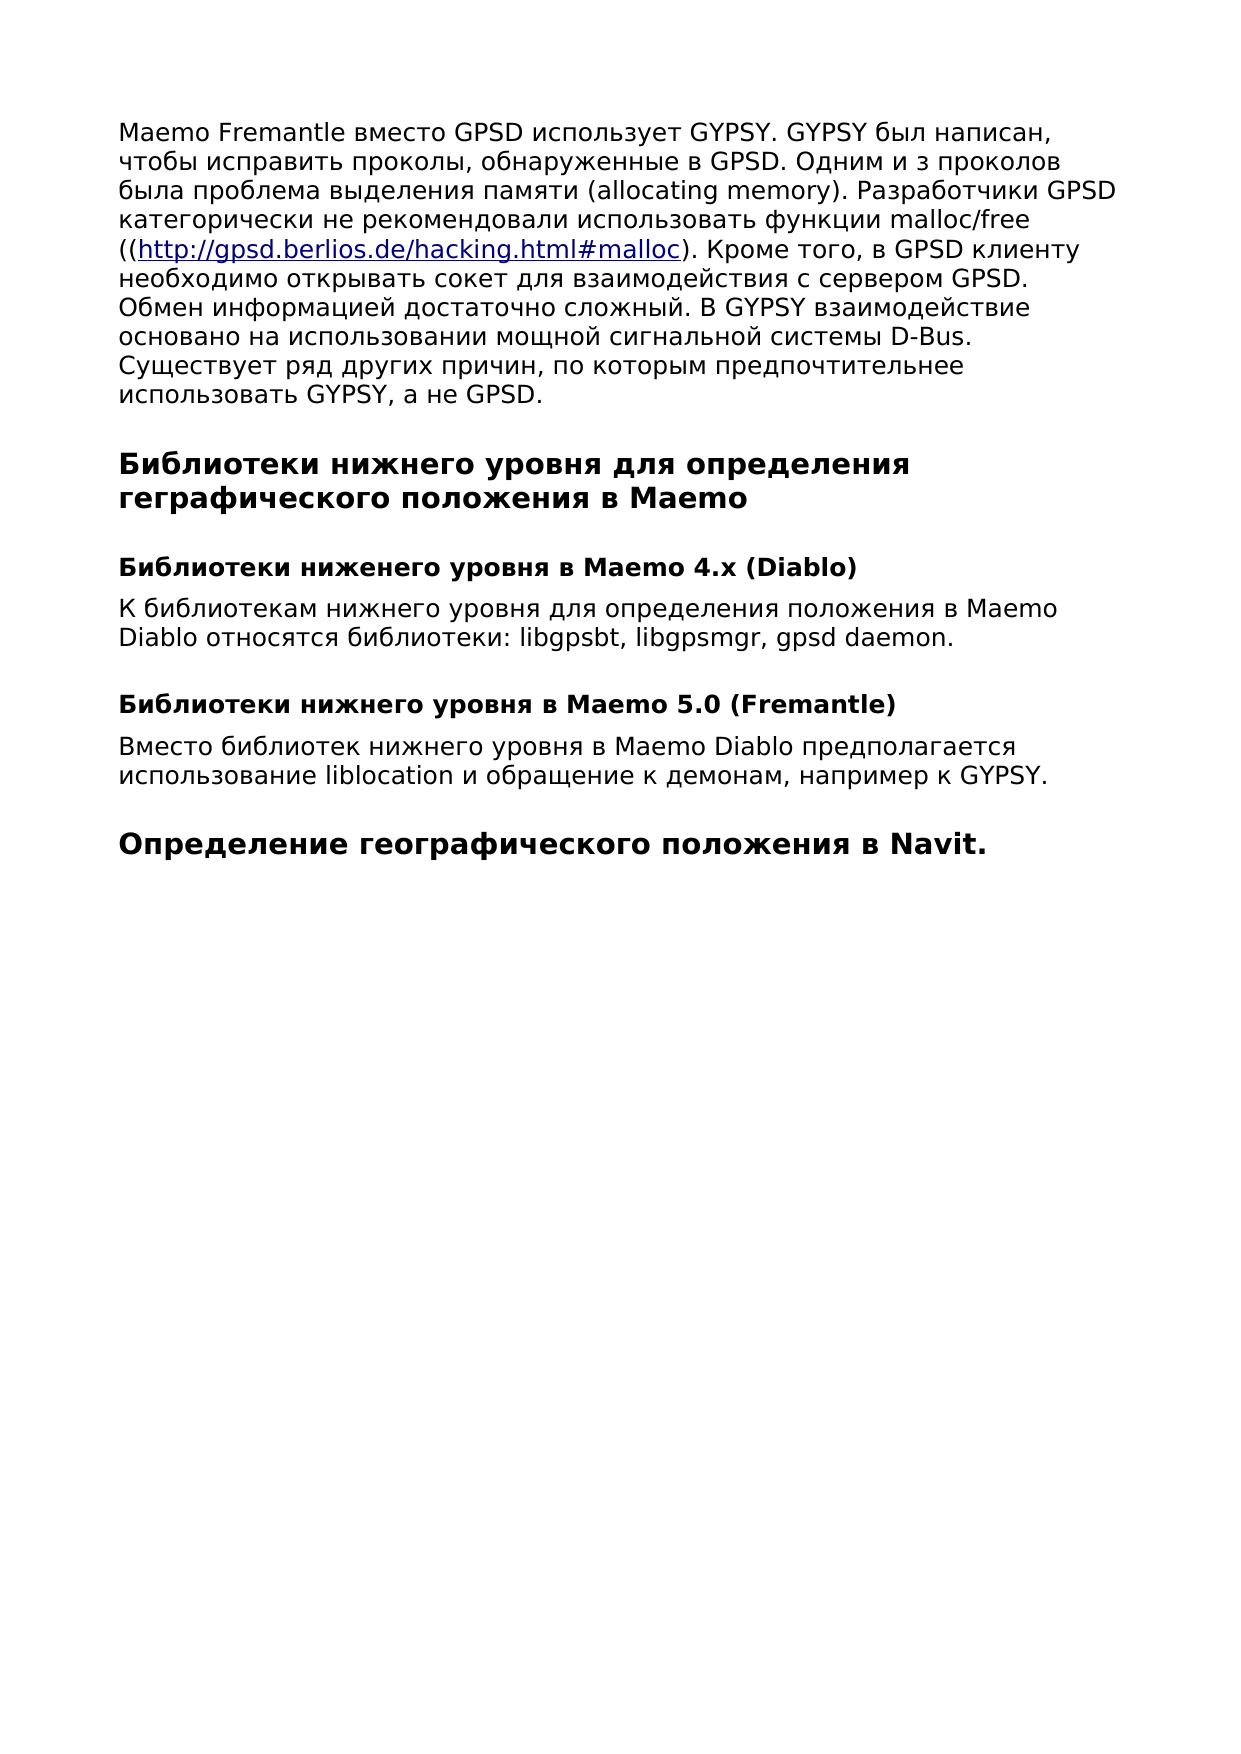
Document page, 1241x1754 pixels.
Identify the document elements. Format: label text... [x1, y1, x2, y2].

subtitle Библиотеки нижнего уровня для определения геграфического положения в Maemo [118, 447, 1122, 515]
text К библиотекам нижнего уровня для определения положения в Maemo Diablo относятся библиотеки: libgpsbt, libgpsmgr, gpsd daemon. [118, 594, 1122, 653]
subtitle Библиотеки нижнего уровня в Maemo 5.0 (Fremantle) [118, 690, 1122, 719]
text Maemo Fremantle вместо GPSD использует GYPSY. GYPSY был написан, чтобы исправить проколы, обнаруженные в GPSD. Одним и з проколов была проблема выделения памяти (allocating memory). Разработчики GPSD категорически не рекомендовали использовать функции malloc/free ((http://gpsd.berlios.de/hacking.html#malloc). Кроме того, в GPSD клиенту необходимо открывать сокет для взаимодействия с сервером GPSD. Обмен информацией достаточно сложный. В GYPSY взаимодействие основано на использовании мощной сигнальной системы D-Bus. Существует ряд других причин, по которым предпочтительнее использовать GYPSY, а не GPSD. [118, 118, 1122, 410]
subtitle Определение географического положения в Navit. [118, 828, 1122, 862]
text Вместо библиотек нижнего уровня в Maemo Diablo предполагается использование liblocation и обращение к демонам, например к GYPSY. [118, 732, 1122, 790]
subtitle Библиотеки ниженего уровня в Maemo 4.x (Diablo) [118, 553, 1122, 582]
